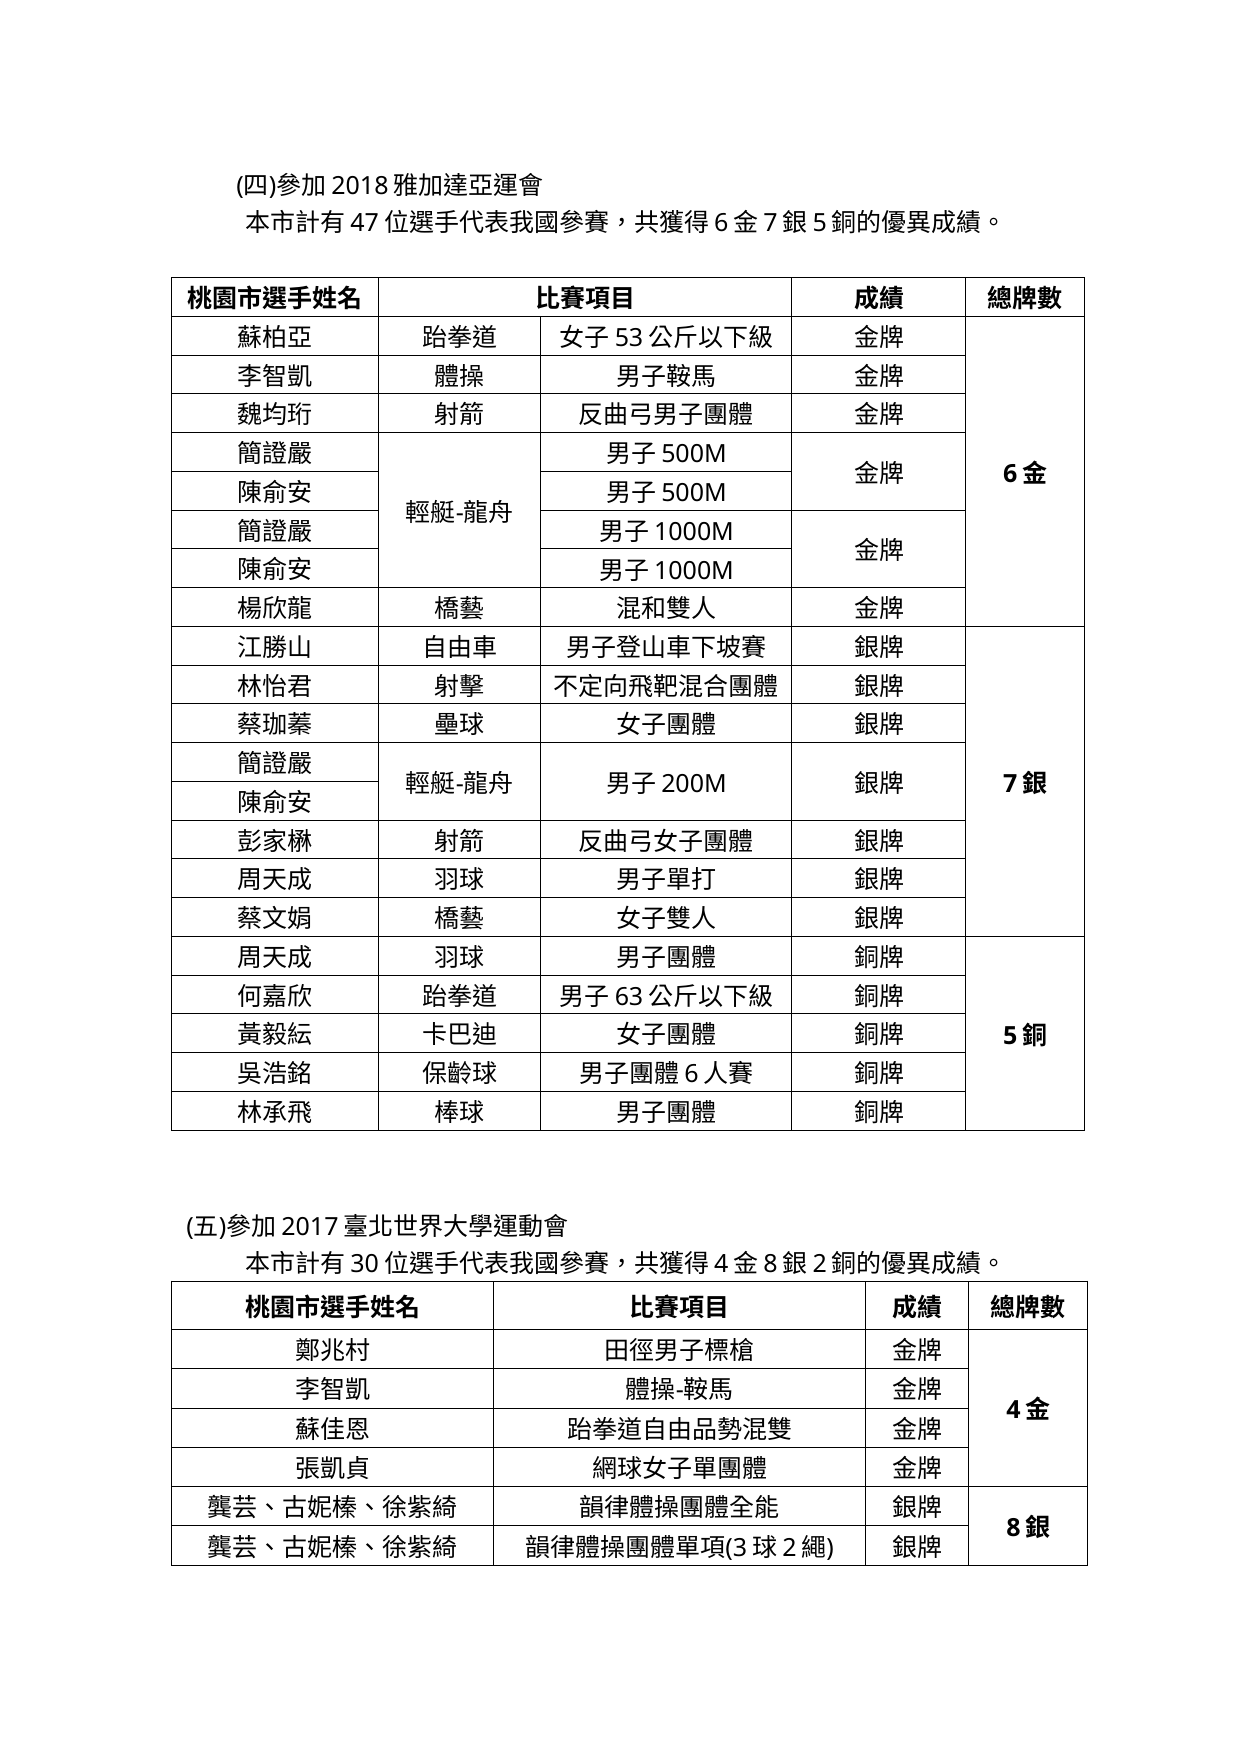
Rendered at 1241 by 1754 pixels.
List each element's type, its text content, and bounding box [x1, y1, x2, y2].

table_header 總牌數 [966, 278, 1084, 316]
table_cell 金牌 [792, 317, 965, 354]
table_cell 銀牌 [792, 898, 965, 936]
table_cell 女子團體 [541, 1014, 791, 1052]
table_cell 李智凱 [172, 1369, 493, 1408]
table_cell 蔡珈蓁 [172, 704, 378, 742]
table_cell 陳俞安 [172, 782, 378, 819]
table_cell 銀牌 [792, 704, 965, 742]
table_cell 4金 [969, 1330, 1087, 1486]
table_header 比賽項目 [494, 1282, 865, 1329]
table_cell 女子團體 [541, 704, 791, 742]
table_cell 男子團體6人賽 [541, 1053, 791, 1091]
table_cell 張凱貞 [172, 1448, 493, 1486]
table_cell 黃毅紜 [172, 1014, 378, 1052]
list 本市計有30位選手代表我國參賽，共獲得4金8銀2銅的優異成績。 [245, 1243, 1128, 1281]
text 本市計有47位選手代表我國參賽，共獲得6金7銀5銅的優異成績。 [245, 202, 1128, 239]
table_cell 不定向飛靶混合團體 [541, 666, 791, 703]
table_cell 彭家楙 [172, 821, 378, 858]
table_cell 女子雙人 [541, 898, 791, 936]
table_cell 魏均珩 [172, 394, 378, 432]
table_cell 銅牌 [792, 1014, 965, 1052]
table_cell 8銀 [969, 1487, 1087, 1565]
table_cell 卡巴迪 [379, 1014, 540, 1052]
table_cell 男子1000M [541, 549, 791, 587]
table_cell 簡證嚴 [172, 433, 378, 471]
table_cell 反曲弓男子團體 [541, 394, 791, 432]
table_cell 金牌 [866, 1369, 968, 1408]
table_cell 銀牌 [792, 666, 965, 703]
table_cell 江勝山 [172, 627, 378, 664]
table_cell 銀牌 [792, 859, 965, 897]
table_cell 周天成 [172, 937, 378, 974]
table_cell 李智凱 [172, 356, 378, 393]
table_cell 楊欣龍 [172, 588, 378, 626]
table_header 桃園市選手姓名 [172, 1282, 493, 1329]
table_cell 男子團體 [541, 1092, 791, 1129]
table_cell 田徑男子標槍 [494, 1330, 865, 1368]
table_cell 男子500M [541, 433, 791, 471]
table_cell 男子登山車下坡賽 [541, 627, 791, 664]
table_cell 跆拳道 [379, 976, 540, 1013]
table_cell 蘇佳恩 [172, 1409, 493, 1447]
table_cell 5銅 [966, 937, 1084, 1129]
table_cell 金牌 [866, 1330, 968, 1368]
table_cell 金牌 [792, 433, 965, 509]
table_cell 龔芸、古妮榛、徐紫綺 [172, 1487, 493, 1525]
table_cell 體操-鞍馬 [494, 1369, 865, 1408]
table_cell 混和雙人 [541, 588, 791, 626]
text (四)參加2018雅加達亞運會 [162, 164, 1128, 202]
table_header 成績 [866, 1282, 968, 1329]
table_cell 男子1000M [541, 511, 791, 548]
table_cell 蘇柏亞 [172, 317, 378, 354]
table_cell 銅牌 [792, 1092, 965, 1129]
table_cell 金牌 [866, 1409, 968, 1447]
table_cell 銅牌 [792, 1053, 965, 1091]
table_cell 林承飛 [172, 1092, 378, 1129]
table_cell 銀牌 [866, 1487, 968, 1525]
table_cell 跆拳道 [379, 317, 540, 354]
table_cell 射擊 [379, 666, 540, 703]
table_header 成績 [792, 278, 965, 316]
table_cell 何嘉欣 [172, 976, 378, 1013]
table_cell 金牌 [792, 356, 965, 393]
table_cell 銅牌 [792, 976, 965, 1013]
table_cell 金牌 [792, 394, 965, 432]
table_cell 周天成 [172, 859, 378, 897]
table_cell 保齡球 [379, 1053, 540, 1091]
table_cell 男子鞍馬 [541, 356, 791, 393]
table_cell 羽球 [379, 859, 540, 897]
table_cell 男子200M [541, 743, 791, 819]
text (五)參加2017臺北世界大學運動會 [112, 1206, 1128, 1243]
table_cell 男子63公斤以下級 [541, 976, 791, 1013]
table_header 比賽項目 [379, 278, 791, 316]
table_cell 輕艇-龍舟 [379, 743, 540, 819]
table_cell 男子500M [541, 472, 791, 509]
table_cell 壘球 [379, 704, 540, 742]
table_cell 龔芸、古妮榛、徐紫綺 [172, 1526, 493, 1565]
table_cell 女子53公斤以下級 [541, 317, 791, 354]
table_cell 簡證嚴 [172, 511, 378, 548]
table_cell 網球女子單團體 [494, 1448, 865, 1486]
table_cell 吳浩銘 [172, 1053, 378, 1091]
table_cell 金牌 [866, 1448, 968, 1486]
table_cell 跆拳道自由品勢混雙 [494, 1409, 865, 1447]
table_cell 銀牌 [792, 743, 965, 819]
table_cell 韻律體操團體單項(3球2繩) [494, 1526, 865, 1565]
table_cell 射箭 [379, 821, 540, 858]
table_cell 射箭 [379, 394, 540, 432]
table_header 桃園市選手姓名 [172, 278, 378, 316]
table_cell 體操 [379, 356, 540, 393]
table_cell 6金 [966, 317, 1084, 626]
table_cell 陳俞安 [172, 549, 378, 587]
table_cell 銅牌 [792, 937, 965, 974]
table_cell 橋藝 [379, 898, 540, 936]
table_cell 自由車 [379, 627, 540, 664]
table_cell 反曲弓女子團體 [541, 821, 791, 858]
table_cell 男子團體 [541, 937, 791, 974]
table_cell 林怡君 [172, 666, 378, 703]
table_header 總牌數 [969, 1282, 1087, 1329]
table_cell 銀牌 [792, 821, 965, 858]
table_cell 蔡文娟 [172, 898, 378, 936]
table_cell 陳俞安 [172, 472, 378, 509]
table_cell 橋藝 [379, 588, 540, 626]
table_cell 棒球 [379, 1092, 540, 1129]
table_cell 金牌 [792, 588, 965, 626]
table_cell 金牌 [792, 511, 965, 587]
table_cell 男子單打 [541, 859, 791, 897]
table_cell 韻律體操團體全能 [494, 1487, 865, 1525]
table_cell 鄭兆村 [172, 1330, 493, 1368]
table_cell 銀牌 [792, 627, 965, 664]
table_cell 簡證嚴 [172, 743, 378, 781]
table_cell 羽球 [379, 937, 540, 974]
table_cell 輕艇-龍舟 [379, 433, 540, 587]
table_cell 7銀 [966, 627, 1084, 936]
table_cell 銀牌 [866, 1526, 968, 1565]
